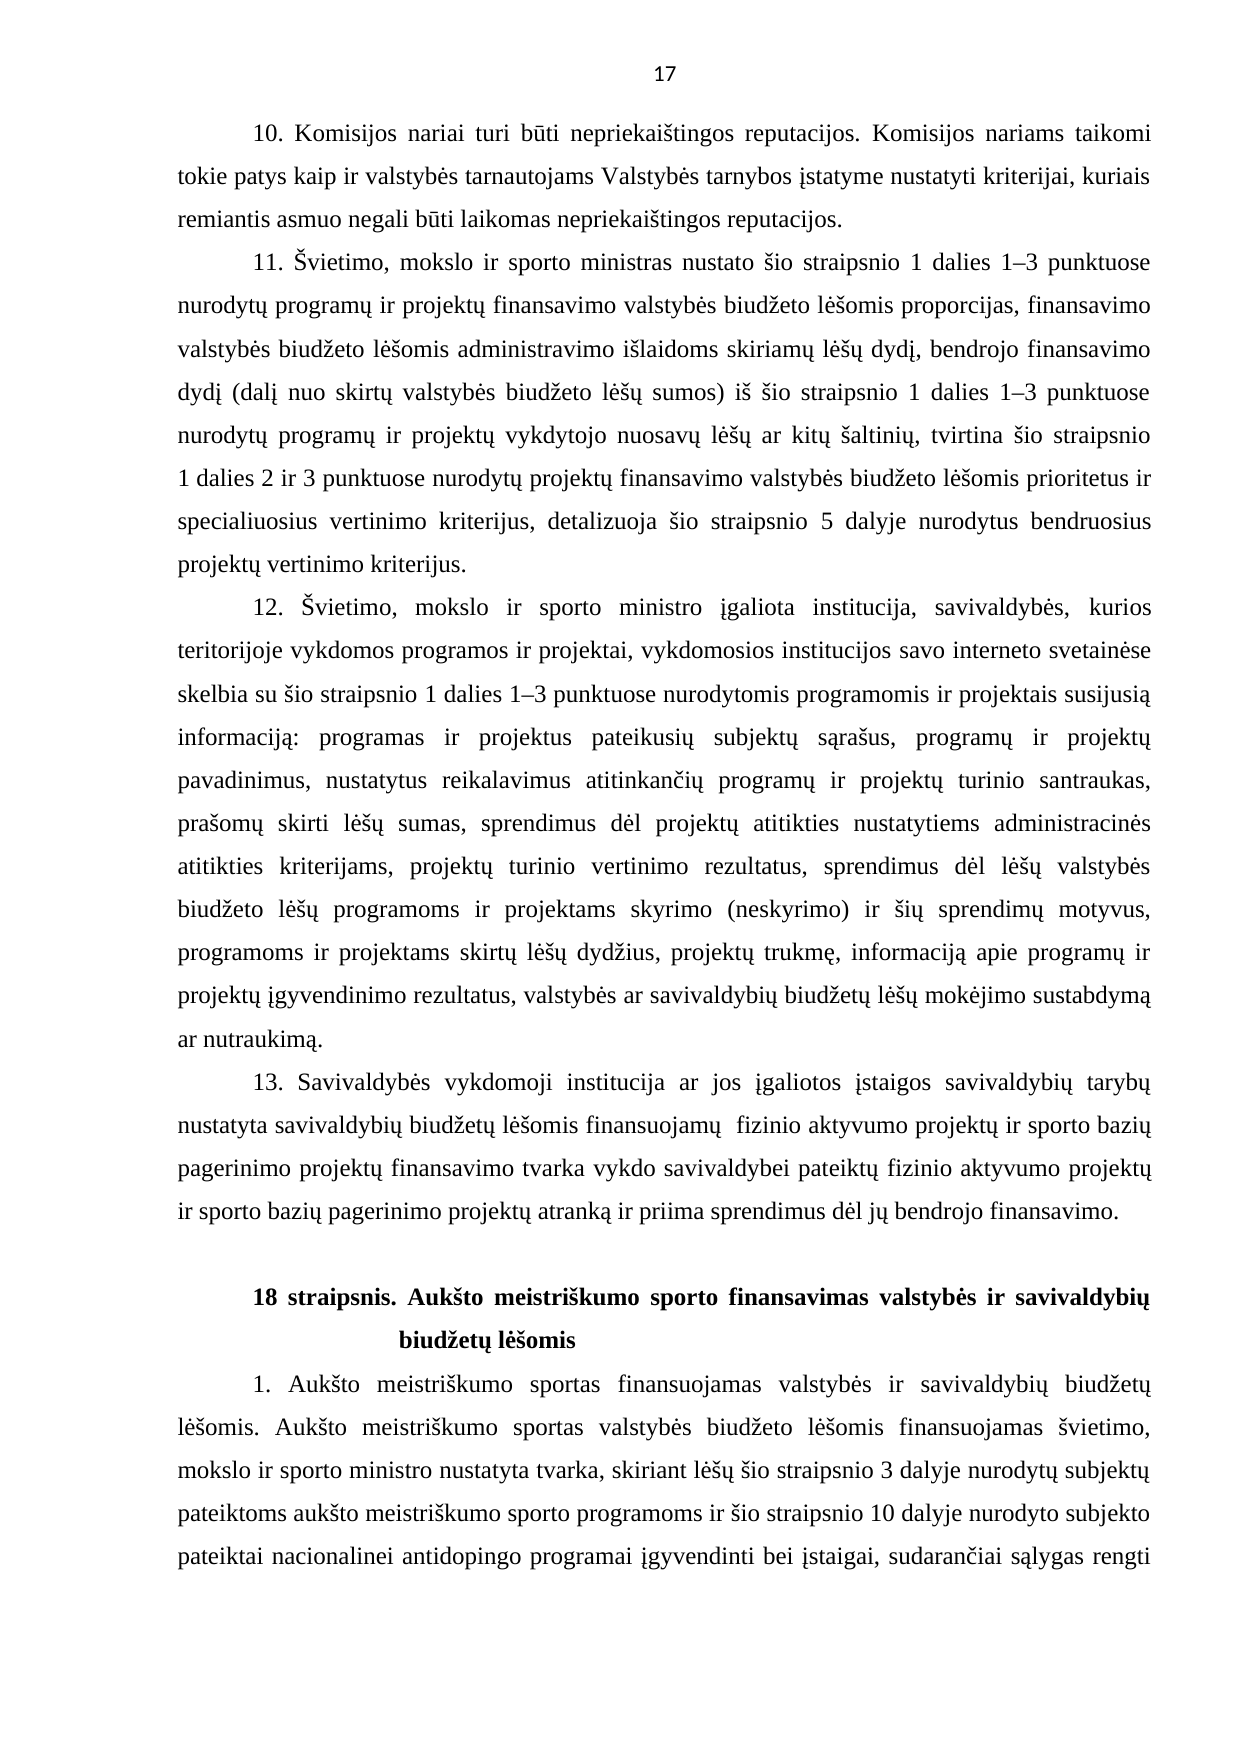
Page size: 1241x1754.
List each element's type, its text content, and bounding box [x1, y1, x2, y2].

text 13. Savivaldybės vykdomoji institucija ar jos įgaliotos įstaigos savivaldybių tarybų nustatyta savivaldybių biudžetų lėšomis finansuojamų fizinio aktyvumo projektų ir sporto bazių pagerinimo projektų finansavimo tvarka vykdo savivaldybei pateiktų fizinio aktyvumo projektų ir sporto bazių pagerinimo projektų atranką ir priima sprendimus dėl jų bendrojo finansavimo. [177, 1067, 1152, 1225]
text 12. Švietimo, mokslo ir sporto ministro įgaliota institucija, savivaldybės, kurios teritorijoje vykdomos programos ir projektai, vykdomosios institucijos savo interneto svetainėse skelbia su šio straipsnio 1 dalies 1–3 punktuose nurodytomis programomis ir projektais susijusią informaciją: programas ir projektus pateikusių subjektų sąrašus, programų ir projektų pavadinimus, nustatytus reikalavimus atitinkančių programų ir projektų turinio santraukas, prašomų skirti lėšų sumas, sprendimus dėl projektų atitikties nustatytiems administracinės atitikties kriterijams, projektų turinio vertinimo rezultatus, sprendimus dėl lėšų valstybės biudžeto lėšų programoms ir projektams skyrimo (neskyrimo) ir šių sprendimų motyvus, programoms ir projektams skirtų lėšų dydžius, projektų trukmę, informaciją apie programų ir projektų įgyvendinimo rezultatus, valstybės ar savivaldybių biudžetų lėšų mokėjimo sustabdymą ar nutraukimą. [177, 592, 1152, 1052]
text 10. Komisijos nariai turi būti nepriekaištingos reputacijos. Komisijos nariams taikomi tokie patys kaip ir valstybės tarnautojams Valstybės tarnybos įstatyme nustatyti kriterijai, kuriais remiantis asmuo negali būti laikomas nepriekaištingos reputacijos. [177, 118, 1152, 233]
text 18 straipsnis. Aukšto meistriškumo sporto finansavimas valstybės ir savivaldybių biudžetų lėšomis [252, 1282, 1152, 1354]
text 11. Švietimo, mokslo ir sporto ministras nustato šio straipsnio 1 dalies 1–3 punktuose nurodytų programų ir projektų finansavimo valstybės biudžeto lėšomis proporcijas, finansavimo valstybės biudžeto lėšomis administravimo išlaidoms skiriamų lėšų dydį, bendrojo finansavimo dydį (dalį nuo skirtų valstybės biudžeto lėšų sumos) iš šio straipsnio 1 dalies 1–3 punktuose nurodytų programų ir projektų vykdytojo nuosavų lėšų ar kitų šaltinių, tvirtina šio straipsnio 1 dalies 2 ir 3 punktuose nurodytų projektų finansavimo valstybės biudžeto lėšomis prioritetus ir specialiuosius vertinimo kriterijus, detalizuoja šio straipsnio 5 dalyje nurodytus bendruosius projektų vertinimo kriterijus. [177, 247, 1152, 578]
text 1. Aukšto meistriškumo sportas finansuojamas valstybės ir savivaldybių biudžetų lėšomis. Aukšto meistriškumo sportas valstybės biudžeto lėšomis finansuojamas švietimo, mokslo ir sporto ministro nustatyta tvarka, skiriant lėšų šio straipsnio 3 dalyje nurodytų subjektų pateiktoms aukšto meistriškumo sporto programoms ir šio straipsnio 10 dalyje nurodyto subjekto pateiktai nacionalinei antidopingo programai įgyvendinti bei įstaigai, sudarančiai sąlygas rengti [177, 1369, 1152, 1570]
